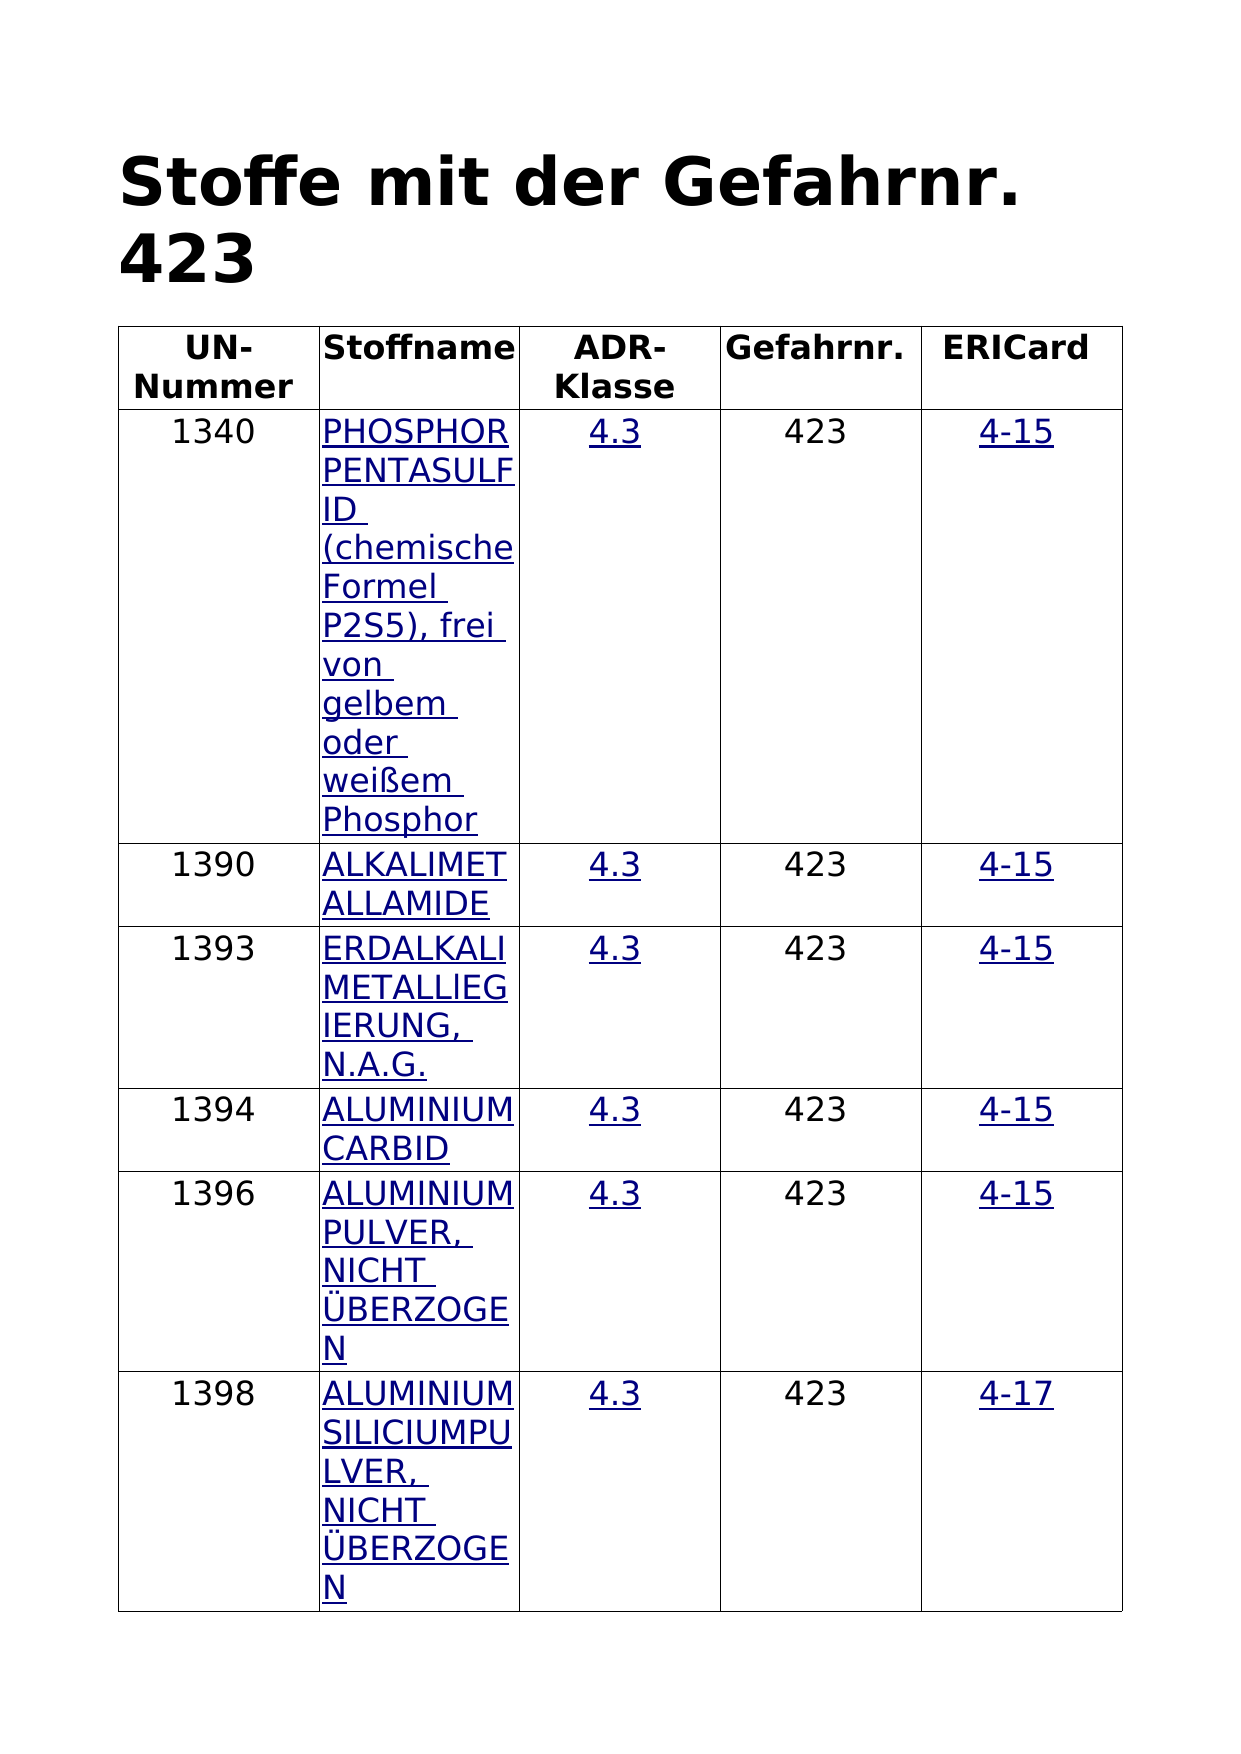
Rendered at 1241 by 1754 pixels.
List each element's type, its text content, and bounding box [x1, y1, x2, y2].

table_cell PHOSPHORPENTASULFID (chemische Formel P2S5), frei von gelbem oder weißem Phosphor [320, 410, 519, 843]
table_cell ERDALKALIMETALLlEGIERUNG, N.A.G. [320, 927, 519, 1088]
table_cell 1340 [119, 410, 319, 843]
table_cell 1396 [119, 1172, 319, 1371]
table_cell ALUMINIUMCARBID [320, 1089, 519, 1171]
table_cell 4-17 [922, 1372, 1122, 1611]
table_header UN-Nummer [119, 327, 319, 409]
table_cell 4.3 [520, 410, 720, 843]
table_cell 4-15 [922, 927, 1122, 1088]
table_cell 1398 [119, 1372, 319, 1611]
table_cell 423 [721, 1172, 921, 1371]
table_cell 4-15 [922, 410, 1122, 843]
table_cell 423 [721, 410, 921, 843]
table_cell 423 [721, 927, 921, 1088]
table_cell 4.3 [520, 1089, 720, 1171]
table_cell ALKALIMETALLAMIDE [320, 844, 519, 926]
table_header ADR-Klasse [520, 327, 720, 409]
table_cell 1394 [119, 1089, 319, 1171]
table_cell 4.3 [520, 844, 720, 926]
table_cell 4.3 [520, 1172, 720, 1371]
table_cell 423 [721, 1089, 921, 1171]
table_cell 1390 [119, 844, 319, 926]
table_cell 4.3 [520, 1372, 720, 1611]
table_cell 4-15 [922, 1172, 1122, 1371]
table_cell ALUMINIUMPULVER, NICHT ÜBERZOGEN [320, 1172, 519, 1371]
table_header Stoffname [320, 327, 519, 409]
table_cell 423 [721, 1372, 921, 1611]
table_header Gefahrnr. [721, 327, 921, 409]
table_cell 1393 [119, 927, 319, 1088]
table_cell 423 [721, 844, 921, 926]
subtitle Stoffe mit der Gefahrnr. 423 [118, 143, 1122, 298]
table_cell 4.3 [520, 927, 720, 1088]
table_cell 4-15 [922, 844, 1122, 926]
table_header ERICard [922, 327, 1122, 409]
table_cell ALUMINIUMSILICIUMPULVER, NICHT ÜBERZOGEN [320, 1372, 519, 1611]
table_cell 4-15 [922, 1089, 1122, 1171]
